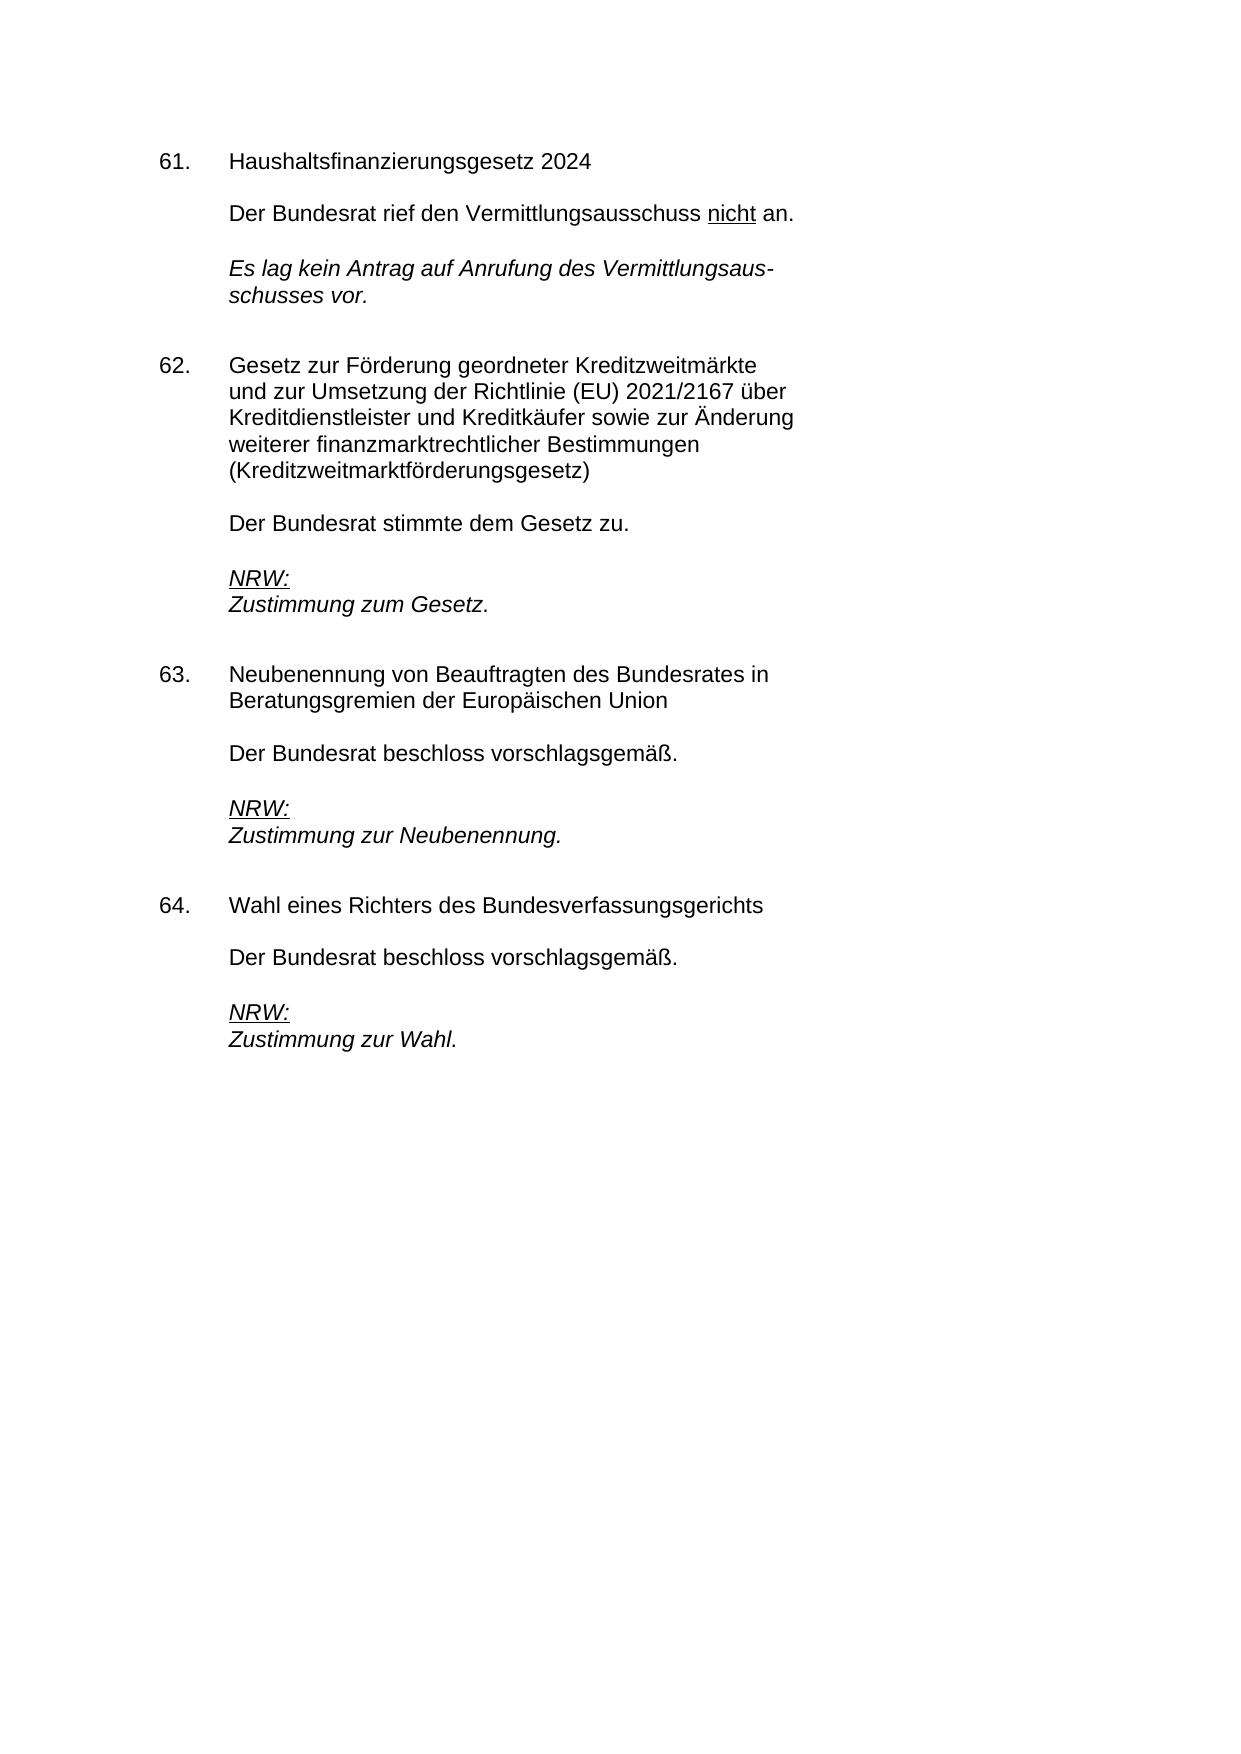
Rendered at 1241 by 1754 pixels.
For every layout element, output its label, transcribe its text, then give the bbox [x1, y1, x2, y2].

table_cell [807, 148, 956, 352]
table_cell 63. [148, 661, 217, 892]
table_cell Wahl eines Richters des Bundesverfassungsgerichts Der Bundesrat beschloss vorschlagsgemäß. NRW: Zustimmung zur Wahl. [217, 892, 807, 1096]
table_cell Gesetz zur Förderung geordneter Kreditzweitmärkte und zur Umsetzung der Richtlinie (EU) 2021/2167 über Kreditdienstleister und Kreditkäufer sowie zur Änderung weiterer finanzmarktrechtlicher Bestimmungen (Kreditzweitmarktförderungsgesetz) Der Bundesrat stimmte dem Gesetz zu. NRW: Zustimmung zum Gesetz. [217, 352, 807, 661]
table_cell 62. [148, 352, 217, 661]
table_cell [807, 661, 956, 892]
table_cell [807, 352, 956, 661]
table_cell Haushaltsfinanzierungsgesetz 2024 Der Bundesrat rief den Vermittlungsausschuss nicht an. Es lag kein Antrag auf Anrufung des Vermittlungsaus­schusses vor. [217, 148, 807, 352]
table_cell [807, 892, 956, 1096]
table_cell 61. [148, 148, 217, 352]
table_cell 64. [148, 892, 217, 1096]
table_cell Neubenennung von Beauftragten des Bundesrates in Beratungsgremien der Europäischen Union Der Bundesrat beschloss vorschlagsgemäß. NRW: Zustimmung zur Neubenennung. [217, 661, 807, 892]
